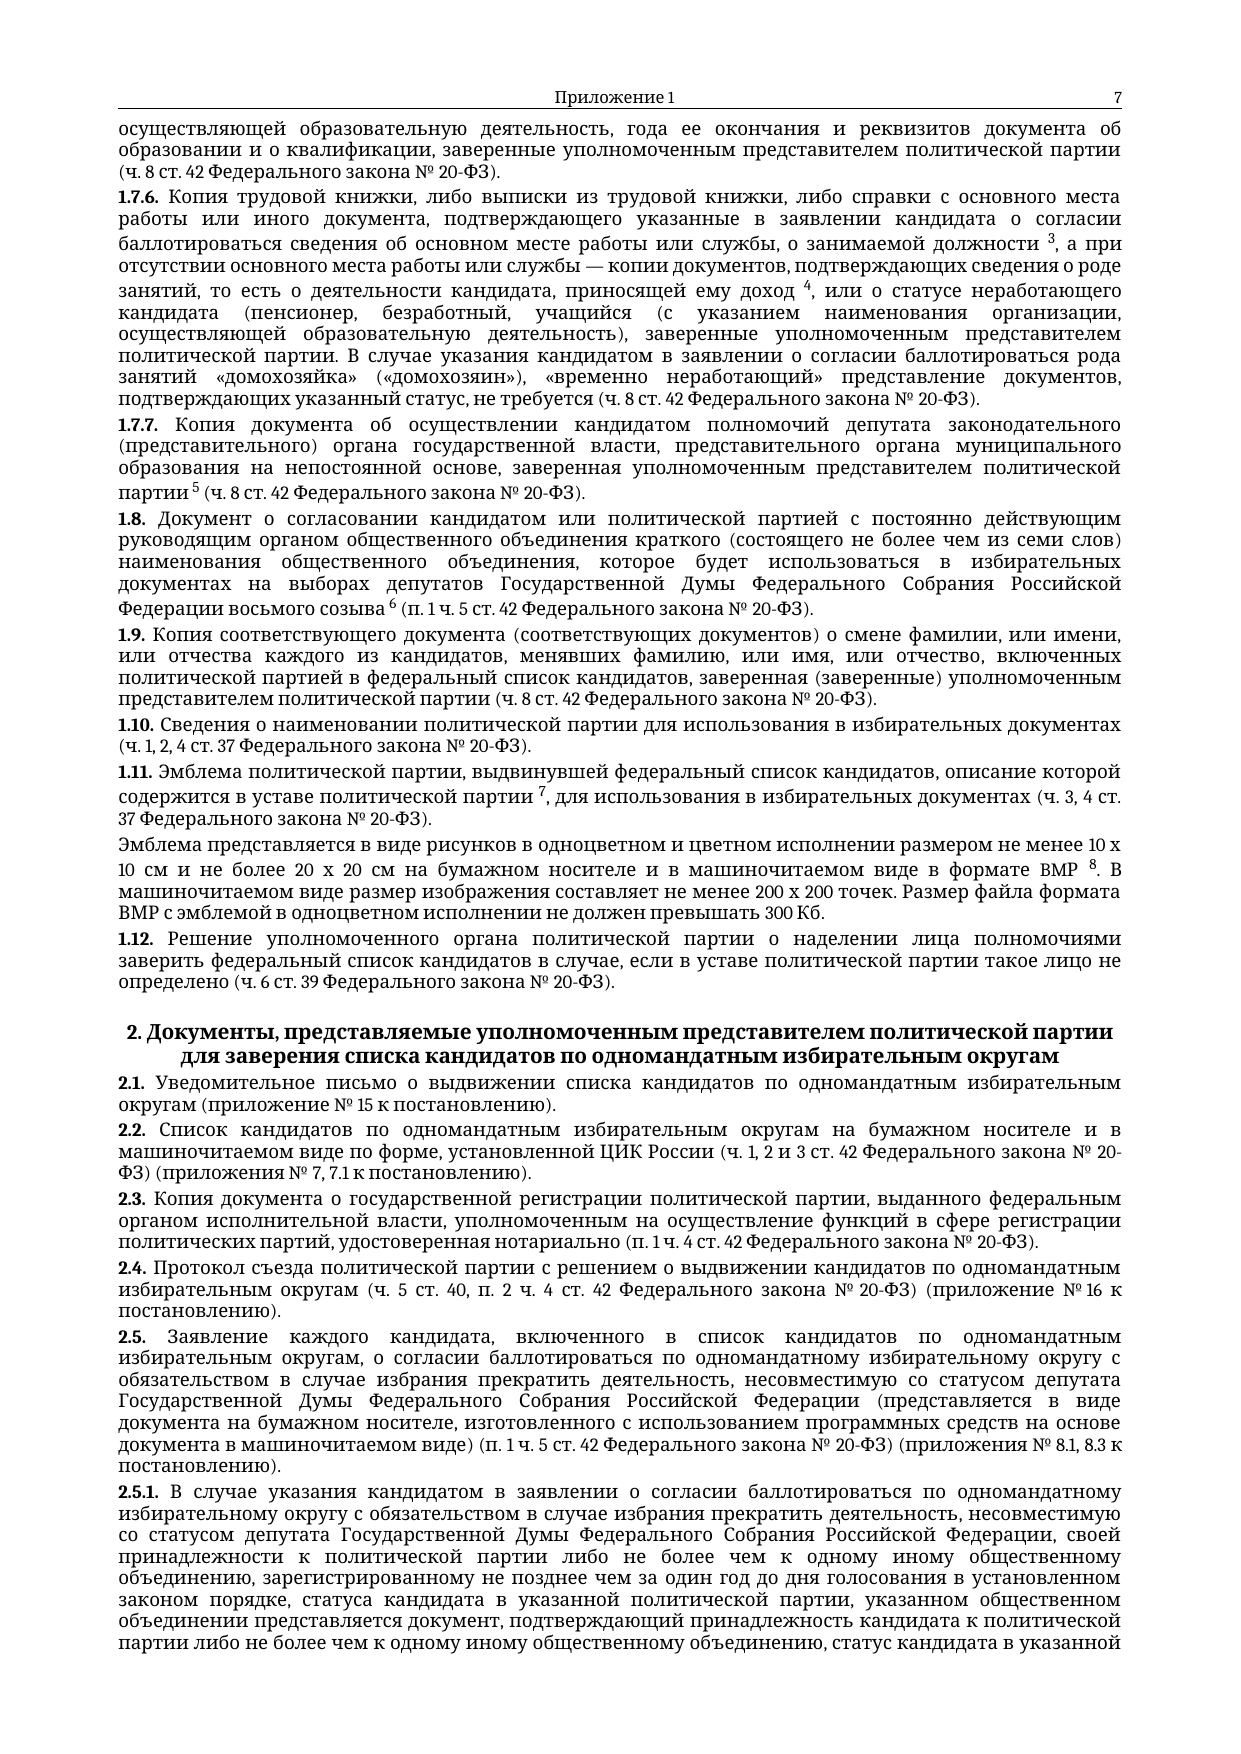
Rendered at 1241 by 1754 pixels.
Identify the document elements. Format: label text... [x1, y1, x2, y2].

text 1.10. Сведения о наименовании политической партии для использования в избирательных документах (ч. 1, 2, 4 ст. 37 Федерального закона № 20-ФЗ). [118, 714, 1122, 758]
text 2.5.1. В случае указания кандидатом в заявлении о согласии баллотироваться по одномандатному избирательному округу с обязательством в случае избрания прекратить деятельность, несовместимую со статусом депутата Государственной Думы Федерального Собрания Российской Федерации, своей принадлежности к политической партии либо не более чем к одному иному общественному объединению, зарегистрированному не позднее чем за один год до дня голосования в установленном законом порядке, статуса кандидата в указанной политической партии, указанном общественном объединении представляется документ, подтверждающий принадлежность кандидата к политической партии либо не более чем к одному иному общественному объединению, статус кандидата в указанной [118, 1481, 1122, 1654]
text осуществляющей образовательную деятельность, года ее окончания и реквизитов документа об образовании и о квалификации, заверенные уполномоченным представителем политической партии (ч. 8 ст. 42 Федерального закона № 20-ФЗ). [118, 118, 1122, 183]
text 1.7.6. Копия трудовой книжки, либо выписки из трудовой книжки, либо справки с основного места работы или иного документа, подтверждающего указанные в заявлении кандидата о согласии баллотироваться сведения об основном месте работы или службы, о занимаемой должности 3, а при отсутствии основного места работы или службы — копии документов, подтверждающих сведения о роде занятий, то есть о деятельности кандидата, приносящей ему доход 4, или о статусе неработающего кандидата (пенсионер, безработный, учащийся (с указанием наименования организации, осуществляющей образовательную деятельность), заверенные уполномоченным представителем политической партии. В случае указания кандидатом в заявлении о согласии баллотироваться рода занятий «домохозяйка» («домохозяин»), «временно неработающий» представление документов, подтверждающих указанный статус, не требуется (ч. 8 ст. 42 Федерального закона № 20-ФЗ). [118, 187, 1122, 410]
text 1.11. Эмблема политической партии, выдвинувшей федеральный список кандидатов, описание которой содержится в уставе политической партии 7, для использования в избирательных документах (ч. 3, 4 ст. 37 Федерального закона № 20-ФЗ). [118, 762, 1122, 830]
text Эмблема представляется в виде рисунков в одноцветном и цветном исполнении размером не менее 10 х 10 см и не более 20 х 20 см на бумажном носителе и в машиночитаемом виде в формате BMР 8. В машиночитаемом виде размер изображения составляет не менее 200 х 200 точек. Размер файла формата ВМР с эмблемой в одноцветном исполнении не должен превышать 300 Кб. [118, 834, 1122, 924]
text 1.7.7. Копия документа об осуществлении кандидатом полномочий депутата законодательного (представительного) органа государственной власти, представительного органа муниципального образования на непостоянной основе, заверенная уполномоченным представителем политической партии 5 (ч. 8 ст. 42 Федерального закона № 20-ФЗ). [118, 414, 1122, 504]
text 2.1. Уведомительное письмо о выдвижении списка кандидатов по одномандатным избирательным округам (приложение № 15 к постановлению). [118, 1072, 1122, 1116]
text 1.9. Копия соответствующего документа (соответствующих документов) о смене фамилии, или имени, или отчества каждого из кандидатов, менявших фамилию, или имя, или отчество, включенных политической партией в федеральный список кандидатов, заверенная (заверенные) уполномоченным представителем политической партии (ч. 8 ст. 42 Федерального закона № 20-ФЗ). [118, 624, 1122, 710]
subtitle 2. Документы, представляемые уполномоченным представителем политической партии для заверения списка кандидатов по одномандатным избирательным округам [118, 1020, 1122, 1068]
text 2.3. Копия документа о государственной регистрации политической партии, выданного федеральным органом исполнительной власти, уполномоченным на осуществление функций в сфере регистрации политических партий, удостоверенная нотариально (п. 1 ч. 4 ст. 42 Федерального закона № 20-ФЗ). [118, 1189, 1122, 1253]
text 2.2. Список кандидатов по одномандатным избирательным округам на бумажном носителе и в машиночитаемом виде по форме, установленной ЦИК России (ч. 1, 2 и 3 ст. 42 Федерального закона № 20-ФЗ) (приложения № 7, 7.1 к постановлению). [118, 1120, 1122, 1184]
text 2.4. Протокол съезда политической партии с решением о выдвижении кандидатов по одномандатным избирательным округам (ч. 5 ст. 40, п. 2 ч. 4 ст. 42 Федерального закона № 20-ФЗ) (приложение № 16 к постановлению). [118, 1257, 1122, 1322]
text 1.12. Решение уполномоченного органа политической партии о наделении лица полномочиями заверить федеральный список кандидатов в случае, если в уставе политической партии такое лицо не определено (ч. 6 ст. 39 Федерального закона № 20-ФЗ). [118, 928, 1122, 993]
text 2.5. Заявление каждого кандидата, включенного в список кандидатов по одномандатным избирательным округам, о согласии баллотироваться по одномандатному избирательному округу с обязательством в случае избрания прекратить деятельность, несовместимую со статусом депутата Государственной Думы Федерального Собрания Российской Федерации (представляется в виде документа на бумажном носителе, изготовленного с использованием программных средств на основе документа в машиночитаемом виде) (п. 1 ч. 5 ст. 42 Федерального закона № 20-ФЗ) (приложения № 8.1, 8.3 к постановлению). [118, 1326, 1122, 1477]
text 1.8. Документ о согласовании кандидатом или политической партией с постоянно действующим руководящим органом общественного объединения краткого (состоящего не более чем из семи слов) наименования общественного объединения, которое будет использоваться в избирательных документах на выборах депутатов Государственной Думы Федерального Собрания Российской Федерации восьмого созыва 6 (п. 1 ч. 5 ст. 42 Федерального закона № 20-ФЗ). [118, 508, 1122, 620]
